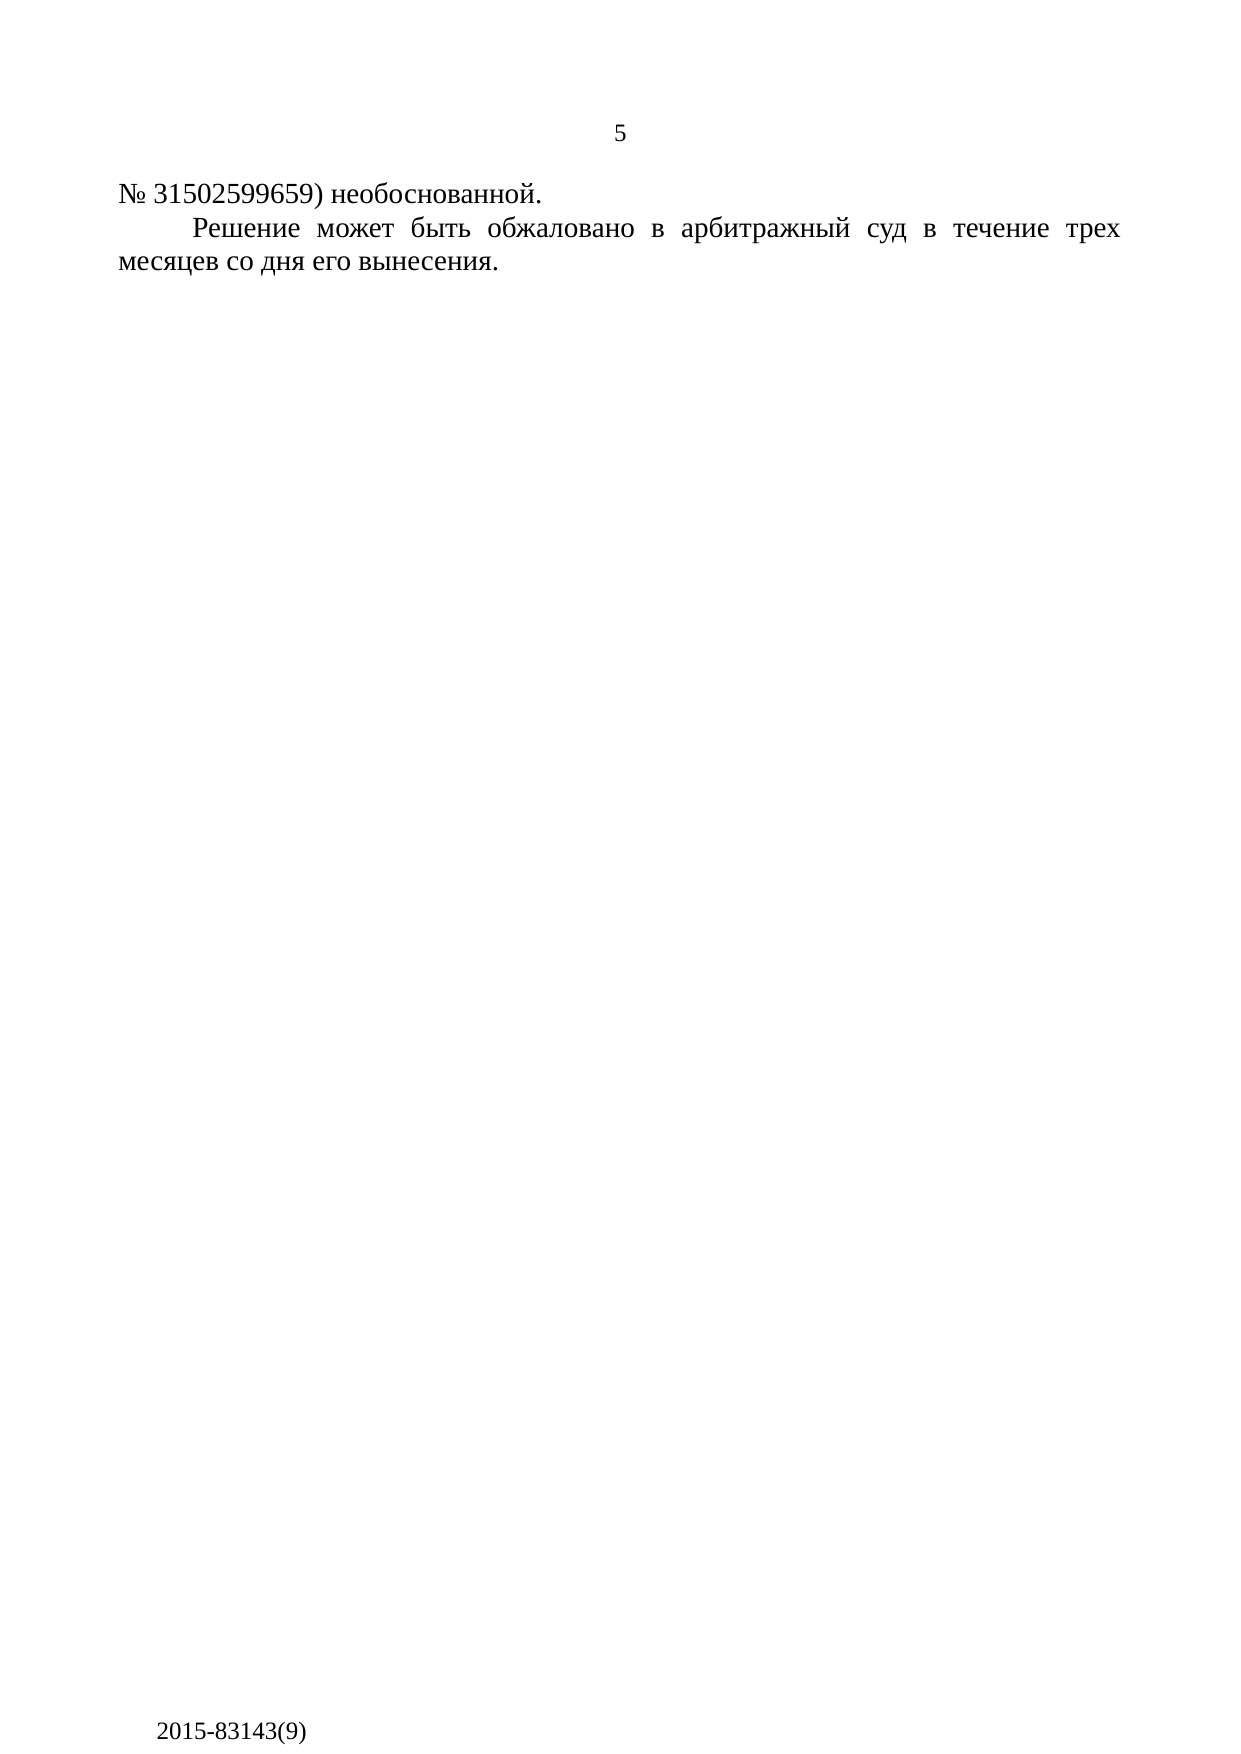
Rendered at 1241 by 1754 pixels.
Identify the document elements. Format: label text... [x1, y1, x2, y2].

text № 31502599659) необоснованной. [118, 176, 1122, 210]
text Решение может быть обжаловано в арбитражный суд в течение трех месяцев со дня его вынесения. [118, 210, 1122, 277]
